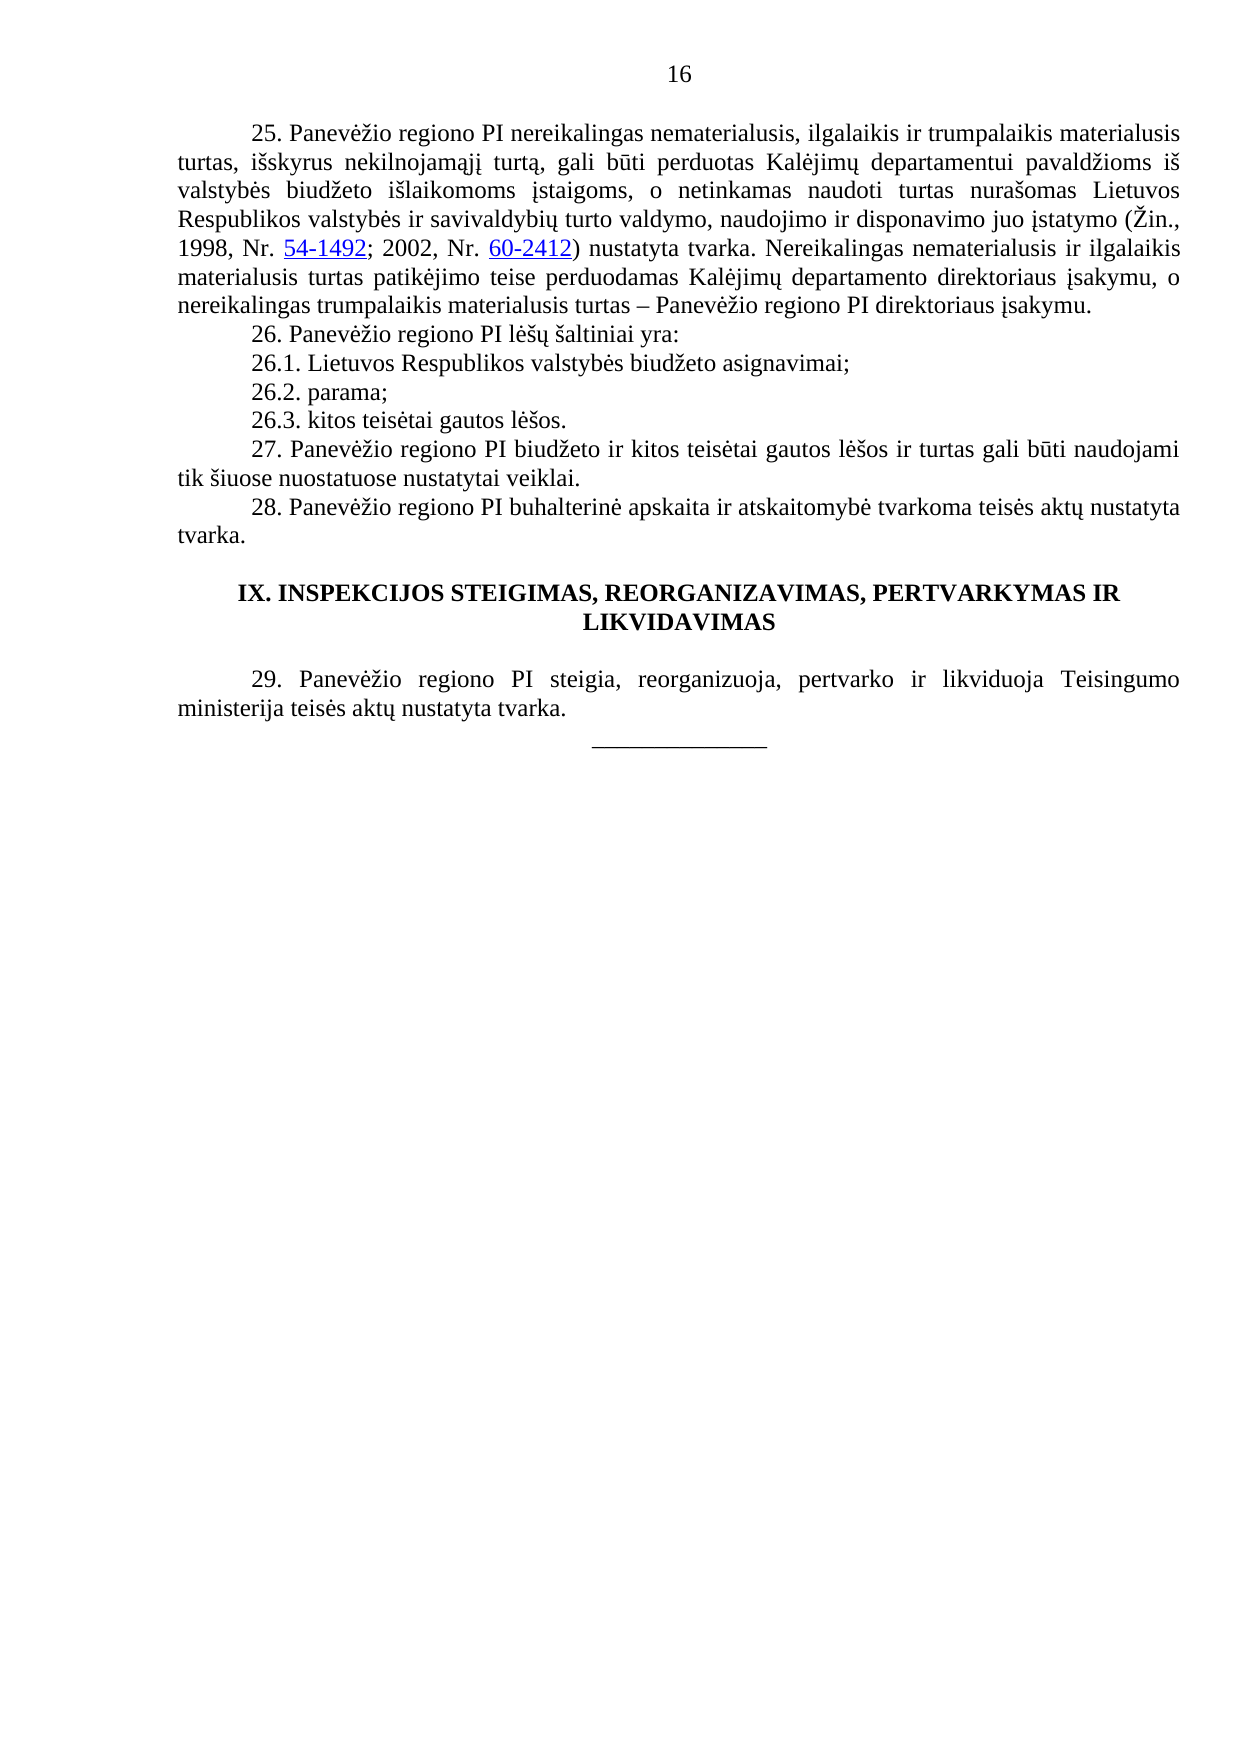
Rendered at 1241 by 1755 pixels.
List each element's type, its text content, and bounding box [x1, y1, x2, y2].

text 26.2. parama; [177, 377, 1181, 406]
text 26.3. kitos teisėtai gautos lėšos. [177, 406, 1181, 434]
text 26.1. Lietuvos Respublikos valstybės biudžeto asignavimai; [177, 348, 1181, 377]
text 27. Panevėžio regiono PI biudžeto ir kitos teisėtai gautos lėšos ir turtas gali būti naudojami tik šiuose nuostatuose nustatytai veiklai. [177, 434, 1181, 492]
text 25. Panevėžio regiono PI nereikalingas nematerialusis, ilgalaikis ir trumpalaikis materialusis turtas, išskyrus nekilnojamąjį turtą, gali būti perduotas Kalėjimų departamentui pavaldžioms iš valstybės biudžeto išlaikomoms įstaigoms, o netinkamas naudoti turtas nurašomas Lietuvos Respublikos valstybės ir savivaldybių turto valdymo, naudojimo ir disponavimo juo įstatymo (Žin., 1998, Nr. 54-1492; 2002, Nr. 60-2412) nustatyta tvarka. Nereikalingas nematerialusis ir ilgalaikis materialusis turtas patikėjimo teise perduodamas Kalėjimų departamento direktoriaus įsakymu, o nereikalingas trumpalaikis materialusis turtas – Panevėžio regiono PI direktoriaus įsakymu. [177, 118, 1181, 319]
text 28. Panevėžio regiono PI buhalterinė apskaita ir atskaitomybė tvarkoma teisės aktų nustatyta tvarka. [177, 492, 1181, 549]
text 26. Panevėžio regiono PI lėšų šaltiniai yra: [177, 319, 1181, 348]
text ______________ [177, 722, 1181, 751]
text 29. Panevėžio regiono PI steigia, reorganizuoja, pertvarko ir likviduoja Teisingumo ministerija teisės aktų nustatyta tvarka. [177, 664, 1181, 722]
text IX. INSPEKCIJOS STEIGIMAS, REORGANIZAVIMAS, PERTVARKYMAS IR LIKVIDAVIMAS [177, 578, 1181, 636]
